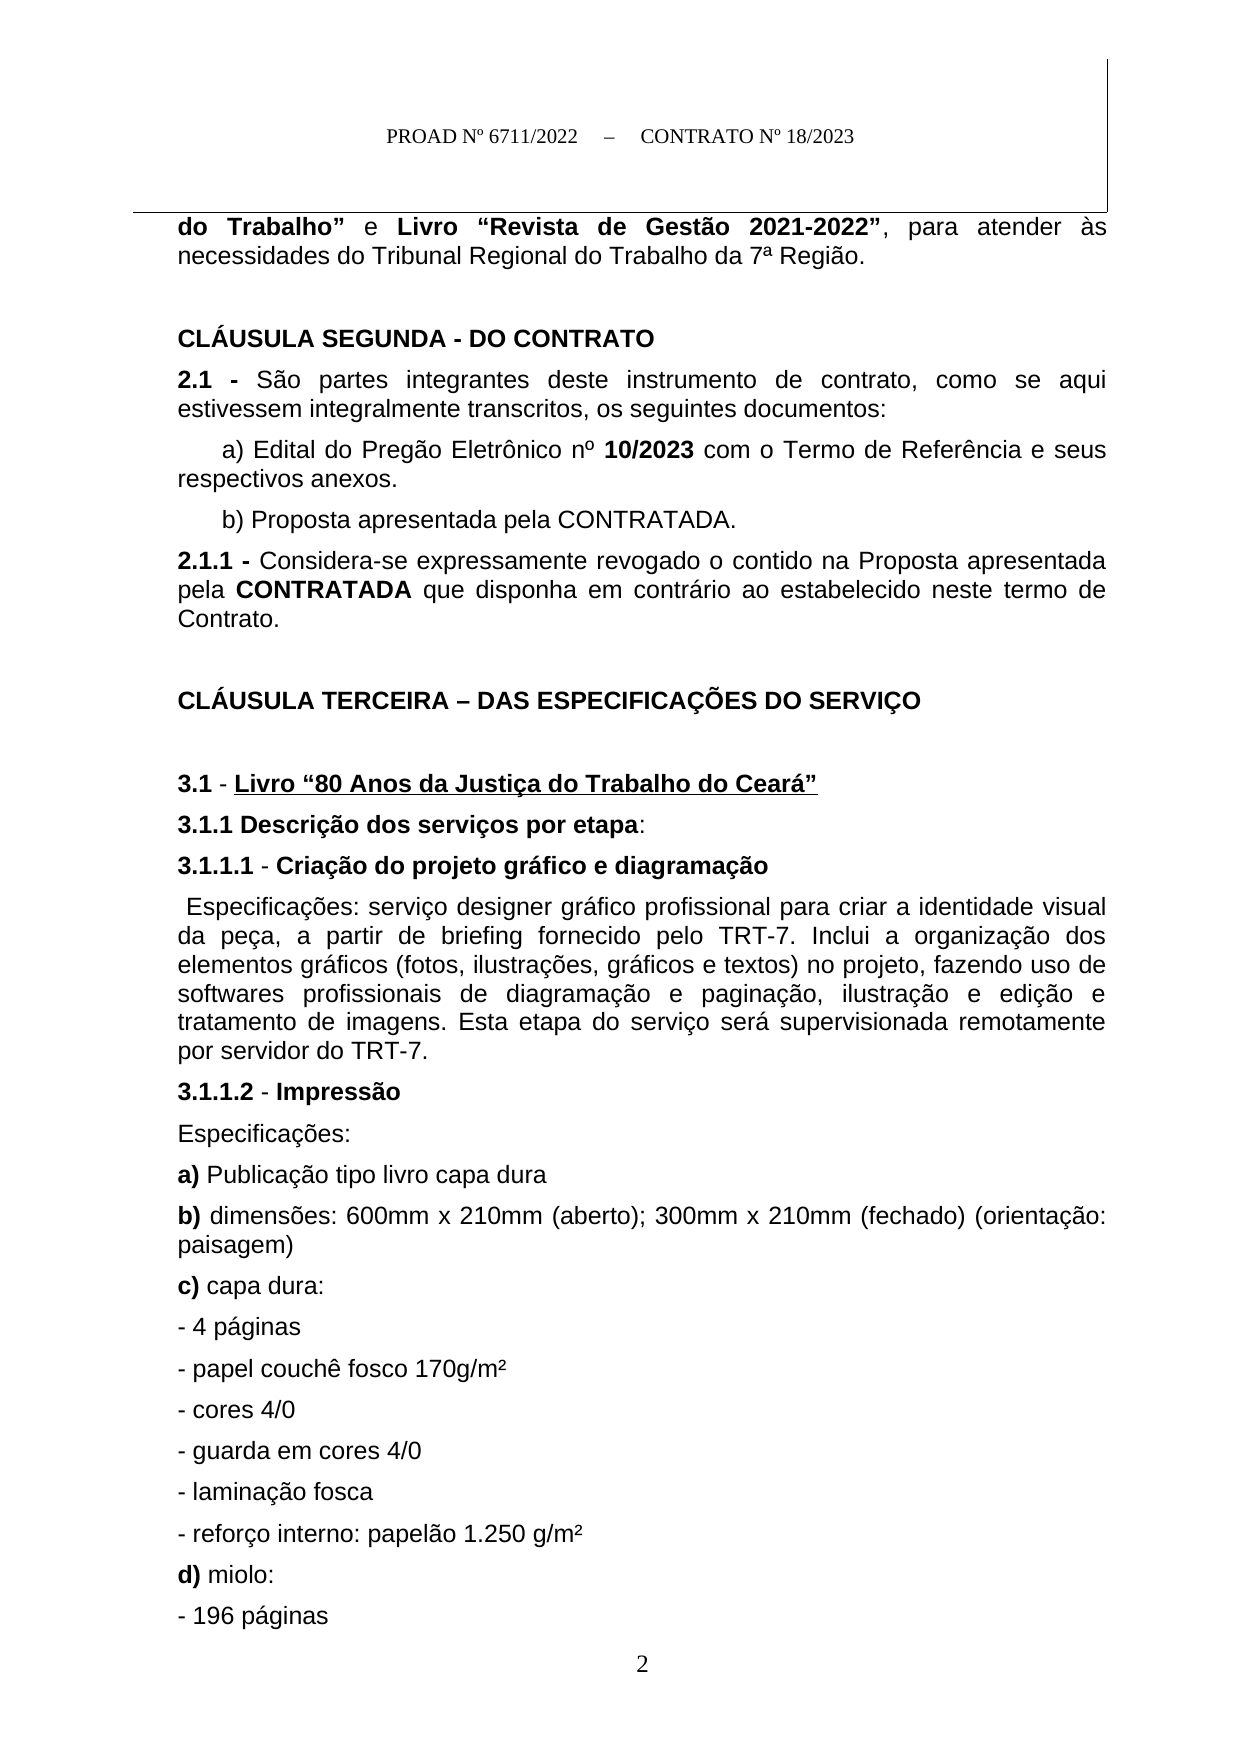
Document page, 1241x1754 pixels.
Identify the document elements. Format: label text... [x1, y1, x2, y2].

text Especificações: serviço designer gráfico profissional para criar a identidade visual da peça, a partir de briefing fornecido pelo TRT-7. Inclui a organização dos elementos gráficos (fotos, ilustrações, gráficos e textos) no projeto, fazendo uso de softwares profissionais de diagramação e paginação, ilustração e edição e tratamento de imagens. Esta etapa do serviço será supervisionada remotamente por servidor do TRT-7. [177, 892, 1107, 1065]
text Especificações: [177, 1118, 1107, 1147]
text - guarda em cores 4/0 [177, 1436, 1107, 1465]
text 2.1.1 - Considera-se expressamente revogado o contido na Proposta apresentada pela CONTRATADA que disponha em contrário ao estabelecido neste termo de Contrato. [177, 546, 1107, 632]
text - 4 páginas [177, 1312, 1107, 1341]
text 2.1 - São partes integrantes deste instrumento de contrato, como se aqui estivessem integralmente transcritos, os seguintes documentos: [177, 365, 1107, 422]
text - 196 páginas [177, 1601, 1107, 1630]
text CLÁUSULA SEGUNDA - DO CONTRATO [177, 323, 1107, 352]
text b) dimensões: 600mm x 210mm (aberto); 300mm x 210mm (fechado) (orientação: paisagem) [177, 1201, 1107, 1258]
text a) Edital do Pregão Eletrônico nº 10/2023 com o Termo de Referência e seus respectivos anexos. [177, 435, 1107, 492]
text CLÁUSULA TERCEIRA – DAS ESPECIFICAÇÕES DO SERVIÇO [177, 686, 1107, 715]
text do Trabalho” e Livro “Revista de Gestão 2021-2022”, para atender às necessidades do Tribunal Regional do Trabalho da 7ª Região. [177, 212, 1107, 270]
text 3.1.1.1 - Criação do projeto gráfico e diagramação [177, 851, 1107, 880]
text - cores 4/0 [177, 1395, 1107, 1423]
text - laminação fosca [177, 1477, 1107, 1506]
text - papel couchê fosco 170g/m² [177, 1353, 1107, 1382]
text - reforço interno: papelão 1.250 g/m² [177, 1518, 1107, 1547]
text c) capa dura: [177, 1271, 1107, 1300]
text a) Publicação tipo livro capa dura [177, 1160, 1107, 1188]
text d) miolo: [177, 1560, 1107, 1588]
text 3.1.1 Descrição dos serviços por etapa: [177, 810, 1107, 838]
text b) Proposta apresentada pela CONTRATADA. [177, 505, 1107, 533]
text 3.1.1.2 - Impressão [177, 1077, 1107, 1106]
text 3.1 - Livro “80 Anos da Justiça do Trabalho do Ceará” [177, 768, 1107, 797]
